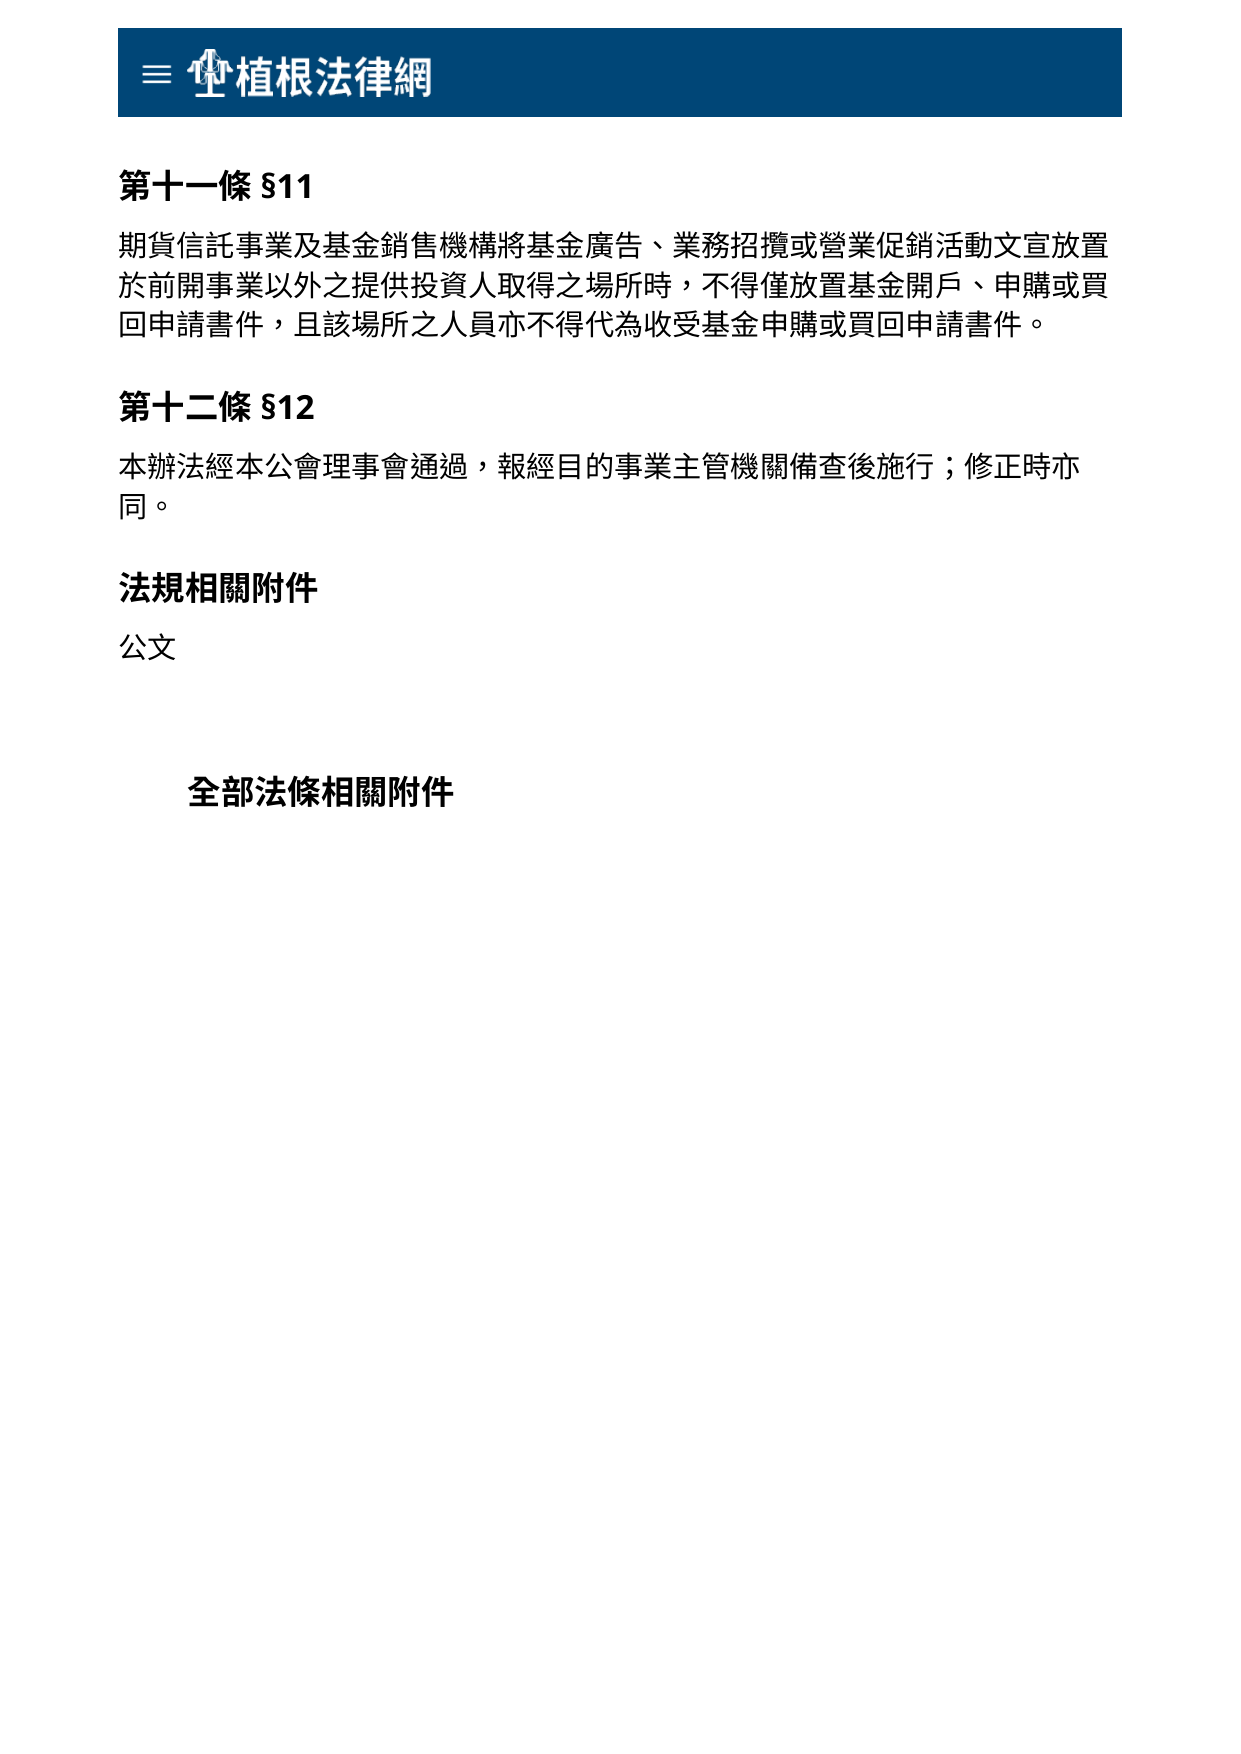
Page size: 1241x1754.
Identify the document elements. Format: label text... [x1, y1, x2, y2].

text 本辦法經本公會理事會通過，報經目的事業主管機關備查後施行；修正時亦同。 [118, 446, 1122, 526]
text 第十二條 §12 [118, 384, 1122, 429]
text 期貨信託事業及基金銷售機構將基金廣告、業務招攬或營業促銷活動文宣放置於前開事業以外之提供投資人取得之場所時，不得僅放置基金開戶、申購或買回申請書件，且該場所之人員亦不得代為收受基金申購或買回申請書件。 [118, 225, 1122, 344]
text 第十一條 §11 [118, 163, 1122, 209]
text 法規相關附件 [118, 565, 1122, 611]
text 公文 [118, 627, 1122, 667]
picture [118, 28, 1122, 117]
text 全部法條相關附件 [118, 769, 1122, 814]
